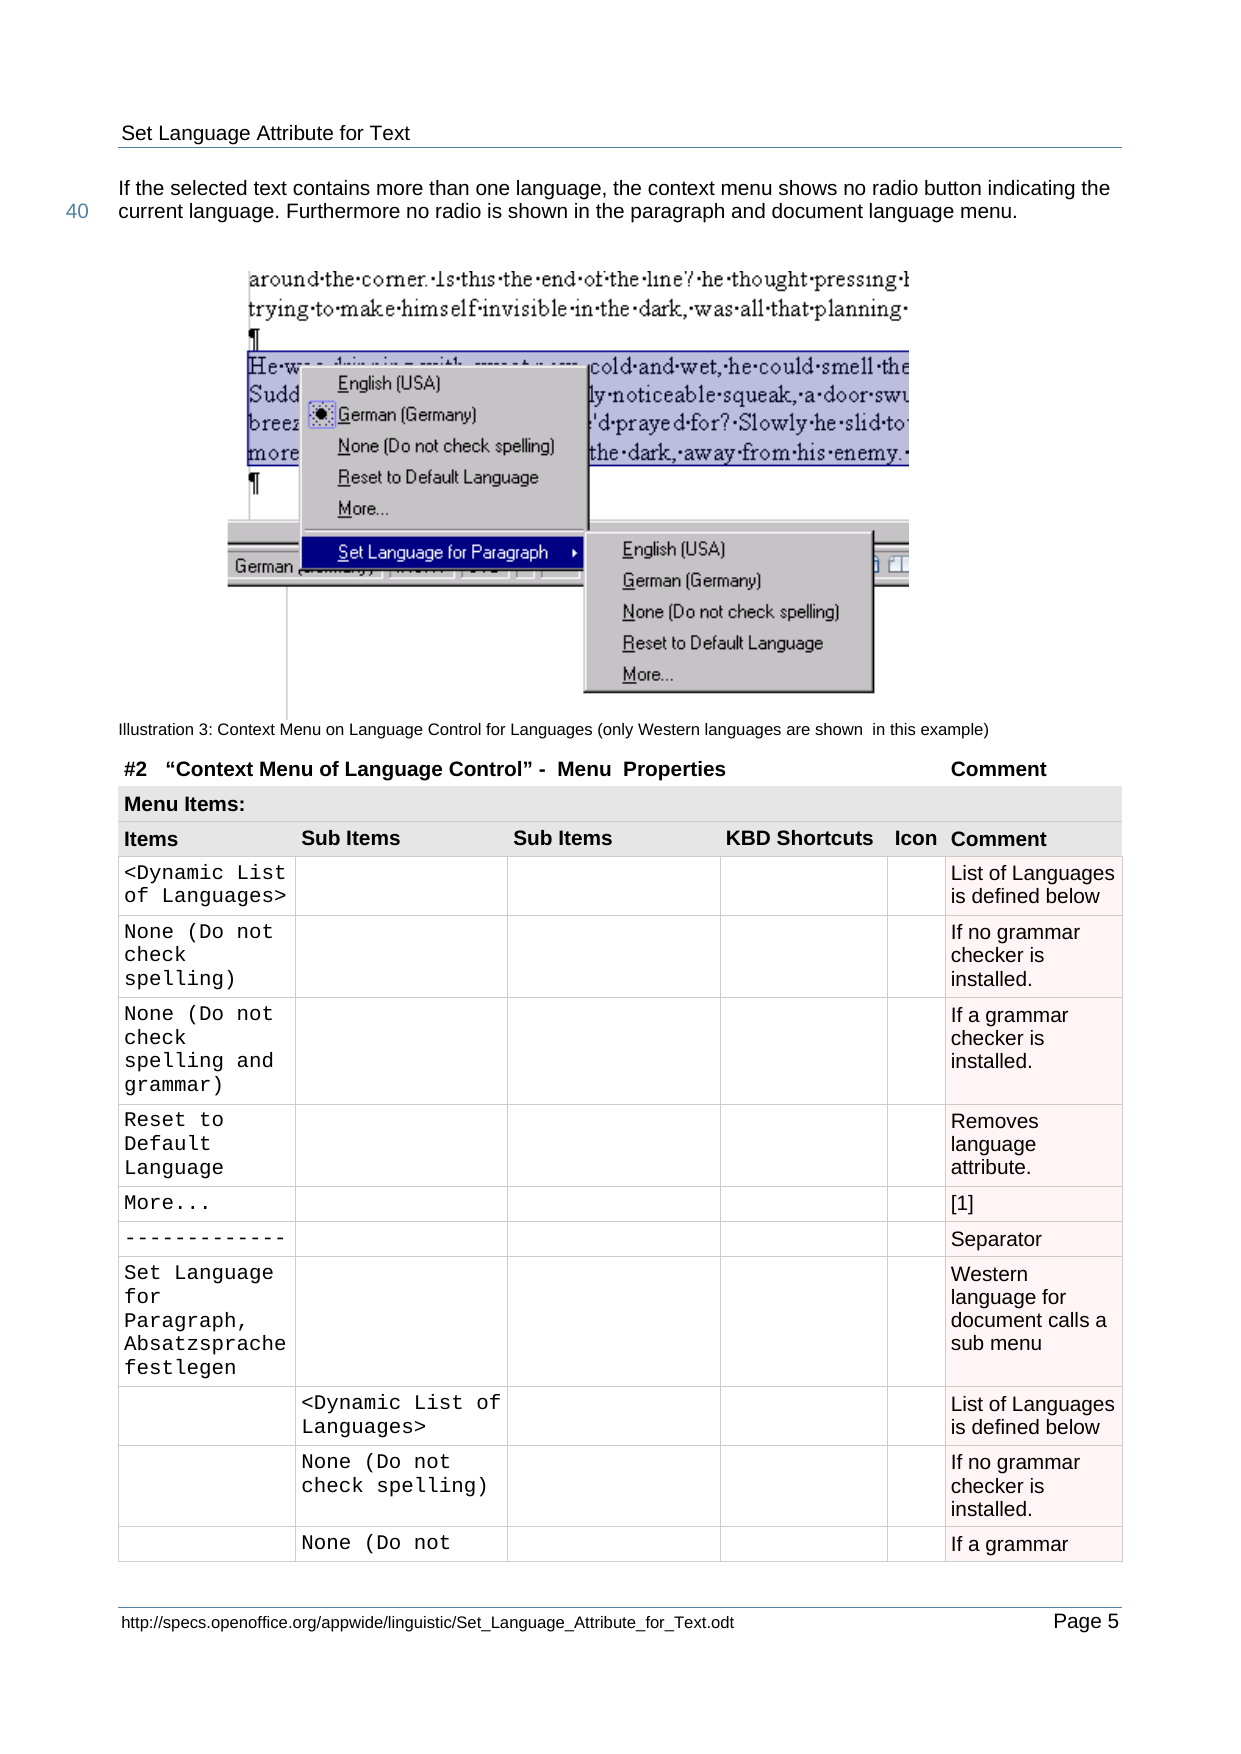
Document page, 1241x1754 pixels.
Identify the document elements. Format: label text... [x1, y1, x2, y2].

table_cell If no grammar checker is installed. [946, 916, 1122, 997]
table_cell [888, 998, 945, 1104]
table_cell [721, 998, 887, 1104]
table_cell [119, 1446, 295, 1526]
table_cell [888, 1257, 945, 1386]
table_cell <Dynamic List of Languages> [119, 857, 295, 915]
table_cell If a grammar [946, 1527, 1122, 1561]
table_cell [721, 1446, 887, 1526]
table_cell [508, 857, 720, 915]
table_header “Context Menu of Language Control” - Menu Properties [118, 751, 945, 786]
table_cell [508, 1257, 720, 1386]
table_cell Set Language for Paragraph, Absatzsprache festlegen [119, 1257, 295, 1386]
table_cell [296, 1105, 507, 1186]
text If the selected text contains more than one language, the context menu shows no radio button indicating the current language. Furthermore no radio is shown in the paragraph and document language menu. [118, 177, 1122, 223]
table_cell [888, 1222, 945, 1256]
table_cell List of Languages is defined below [946, 1387, 1122, 1445]
table_cell None (Do not [296, 1527, 507, 1561]
table_cell Western language for document calls a sub menu [946, 1257, 1122, 1386]
table_cell [508, 916, 720, 997]
table_cell [888, 1187, 945, 1221]
table_cell [296, 857, 507, 915]
picture [227, 271, 909, 720]
table_cell Removes language attribute. [946, 1105, 1122, 1186]
table_cell Icon [887, 822, 945, 856]
table_cell Sub Items [507, 822, 720, 856]
table_cell Comment [945, 822, 1122, 856]
table_cell Separator [946, 1222, 1122, 1256]
table_cell [888, 857, 945, 915]
table_cell ------------- [119, 1222, 295, 1256]
table_cell None (Do not check spelling) [296, 1446, 507, 1526]
table_cell Reset to Default Language [119, 1105, 295, 1186]
table_cell [508, 1527, 720, 1561]
table_cell [119, 1527, 295, 1561]
table_cell [721, 1257, 887, 1386]
table_cell [888, 1527, 945, 1561]
table_cell [721, 1387, 887, 1445]
text Illustration 3: Context Menu on Language Control for Languages (only Western languages are shown in this example) [118, 284, 1018, 738]
table_cell Menu Items: [118, 786, 1122, 821]
table_cell [1] [946, 1187, 1122, 1221]
table_cell [508, 998, 720, 1104]
table_cell List of Languages is defined below [946, 857, 1122, 915]
table_cell [296, 1257, 507, 1386]
table_cell [888, 916, 945, 997]
table_cell [119, 1387, 295, 1445]
table_cell None (Do not check spelling) [119, 916, 295, 997]
table_cell Items [118, 822, 295, 856]
table_cell [296, 1222, 507, 1256]
table_cell [721, 857, 887, 915]
table_cell [721, 1187, 887, 1221]
table_cell [508, 1222, 720, 1256]
table_cell [721, 1105, 887, 1186]
table_cell [721, 1527, 887, 1561]
table_cell [888, 1446, 945, 1526]
table_cell [508, 1446, 720, 1526]
table_cell [888, 1105, 945, 1186]
table_cell If no grammar checker is installed. [946, 1446, 1122, 1526]
table_cell [296, 998, 507, 1104]
table_cell [508, 1105, 720, 1186]
table_cell Sub Items [295, 822, 507, 856]
table_cell If a grammar checker is installed. [946, 998, 1122, 1104]
table_cell [721, 1222, 887, 1256]
table_cell KBD Shortcuts [720, 822, 887, 856]
table_cell More... [119, 1187, 295, 1221]
table_cell [508, 1187, 720, 1221]
table_cell [508, 1387, 720, 1445]
table_cell None (Do not check spelling and grammar) [119, 998, 295, 1104]
table_cell [888, 1387, 945, 1445]
table_cell <Dynamic List of Languages> [296, 1387, 507, 1445]
table_cell [296, 916, 507, 997]
table_cell [721, 916, 887, 997]
table_cell [296, 1187, 507, 1221]
table_header Comment [945, 751, 1122, 786]
